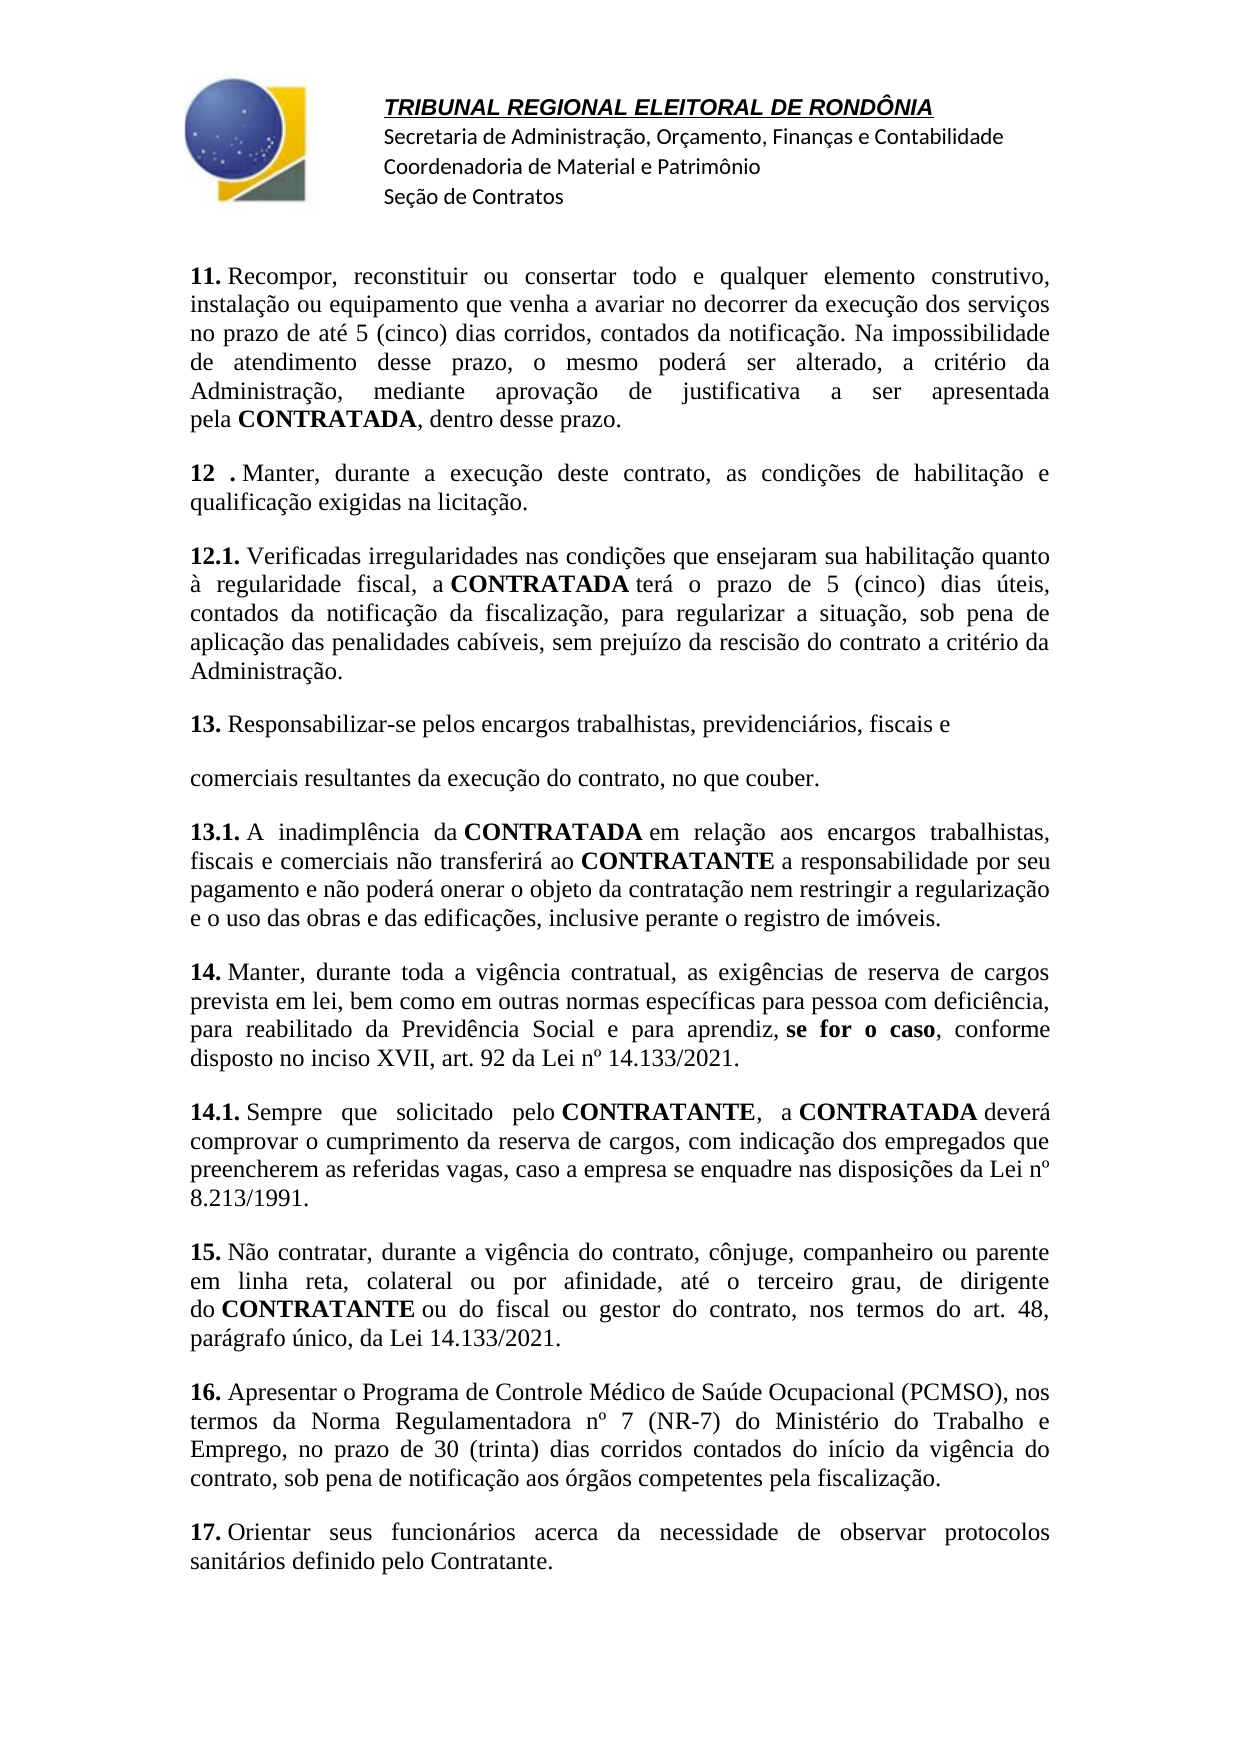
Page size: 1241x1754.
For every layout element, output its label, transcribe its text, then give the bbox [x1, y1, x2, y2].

text 15. Não contratar, durante a vigência do contrato, cônjuge, companheiro ou parente em linha reta, colateral ou por afinidade, até o terceiro grau, de dirigente do CONTRATANTE ou do fiscal ou gestor do contrato, nos termos do art. 48, parágrafo único, da Lei 14.133/2021. [190, 1237, 1051, 1352]
text 11. Recompor, reconstituir ou consertar todo e qualquer elemento construtivo, instalação ou equipamento que venha a avariar no decorrer da execução dos serviços no prazo de até 5 (cinco) dias corridos, contados da notificação. Na impossibilidade de atendimento desse prazo, o mesmo poderá ser alterado, a critério da Administração, mediante aprovação de justificativa a ser apresentada pela CONTRATADA, dentro desse prazo. [190, 261, 1051, 433]
text 14. Manter, durante toda a vigência contratual, as exigências de reserva de cargos prevista em lei, bem como em outras normas específicas para pessoa com deficiência, para reabilitado da Previdência Social e para aprendiz, se for o caso, conforme disposto no inciso XVII, art. 92 da Lei nº 14.133/2021. [190, 957, 1051, 1072]
text 13. Responsabilizar-se pelos encargos trabalhistas, previdenciários, fiscais e [190, 709, 1051, 738]
text comerciais resultantes da execução do contrato, no que couber. [190, 763, 1051, 792]
text 14.1. Sempre que solicitado pelo CONTRATANTE, a CONTRATADA deverá comprovar o cumprimento da reserva de cargos, com indicação dos empregados que preencherem as referidas vagas, caso a empresa se enquadre nas disposições da Lei nº 8.213/1991. [190, 1097, 1051, 1212]
text 13.1. A inadimplência da CONTRATADA em relação aos encargos trabalhistas, fiscais e comerciais não transferirá ao CONTRATANTE a responsabilidade por seu pagamento e não poderá onerar o objeto da contratação nem restringir a regularização e o uso das obras e das edificações, inclusive perante o registro de imóveis. [190, 817, 1051, 932]
text 16. Apresentar o Programa de Controle Médico de Saúde Ocupacional (PCMSO), nos termos da Norma Regulamentadora nº 7 (NR-7) do Ministério do Trabalho e Emprego, no prazo de 30 (trinta) dias corridos contados do início da vigência do contrato, sob pena de notificação aos órgãos competentes pela fiscalização. [190, 1377, 1051, 1492]
text 17. Orientar seus funcionários acerca da necessidade de observar protocolos sanitários definido pelo Contratante. [190, 1517, 1051, 1574]
text 12 . Manter, durante a execução deste contrato, as condições de habilitação e qualificação exigidas na licitação. [190, 458, 1051, 516]
text 12.1. Verificadas irregularidades nas condições que ensejaram sua habilitação quanto à regularidade fiscal, a CONTRATADA terá o prazo de 5 (cinco) dias úteis, contados da notificação da fiscalização, para regularizar a situação, sob pena de aplicação das penalidades cabíveis, sem prejuízo da rescisão do contrato a critério da Administração. [190, 541, 1051, 684]
